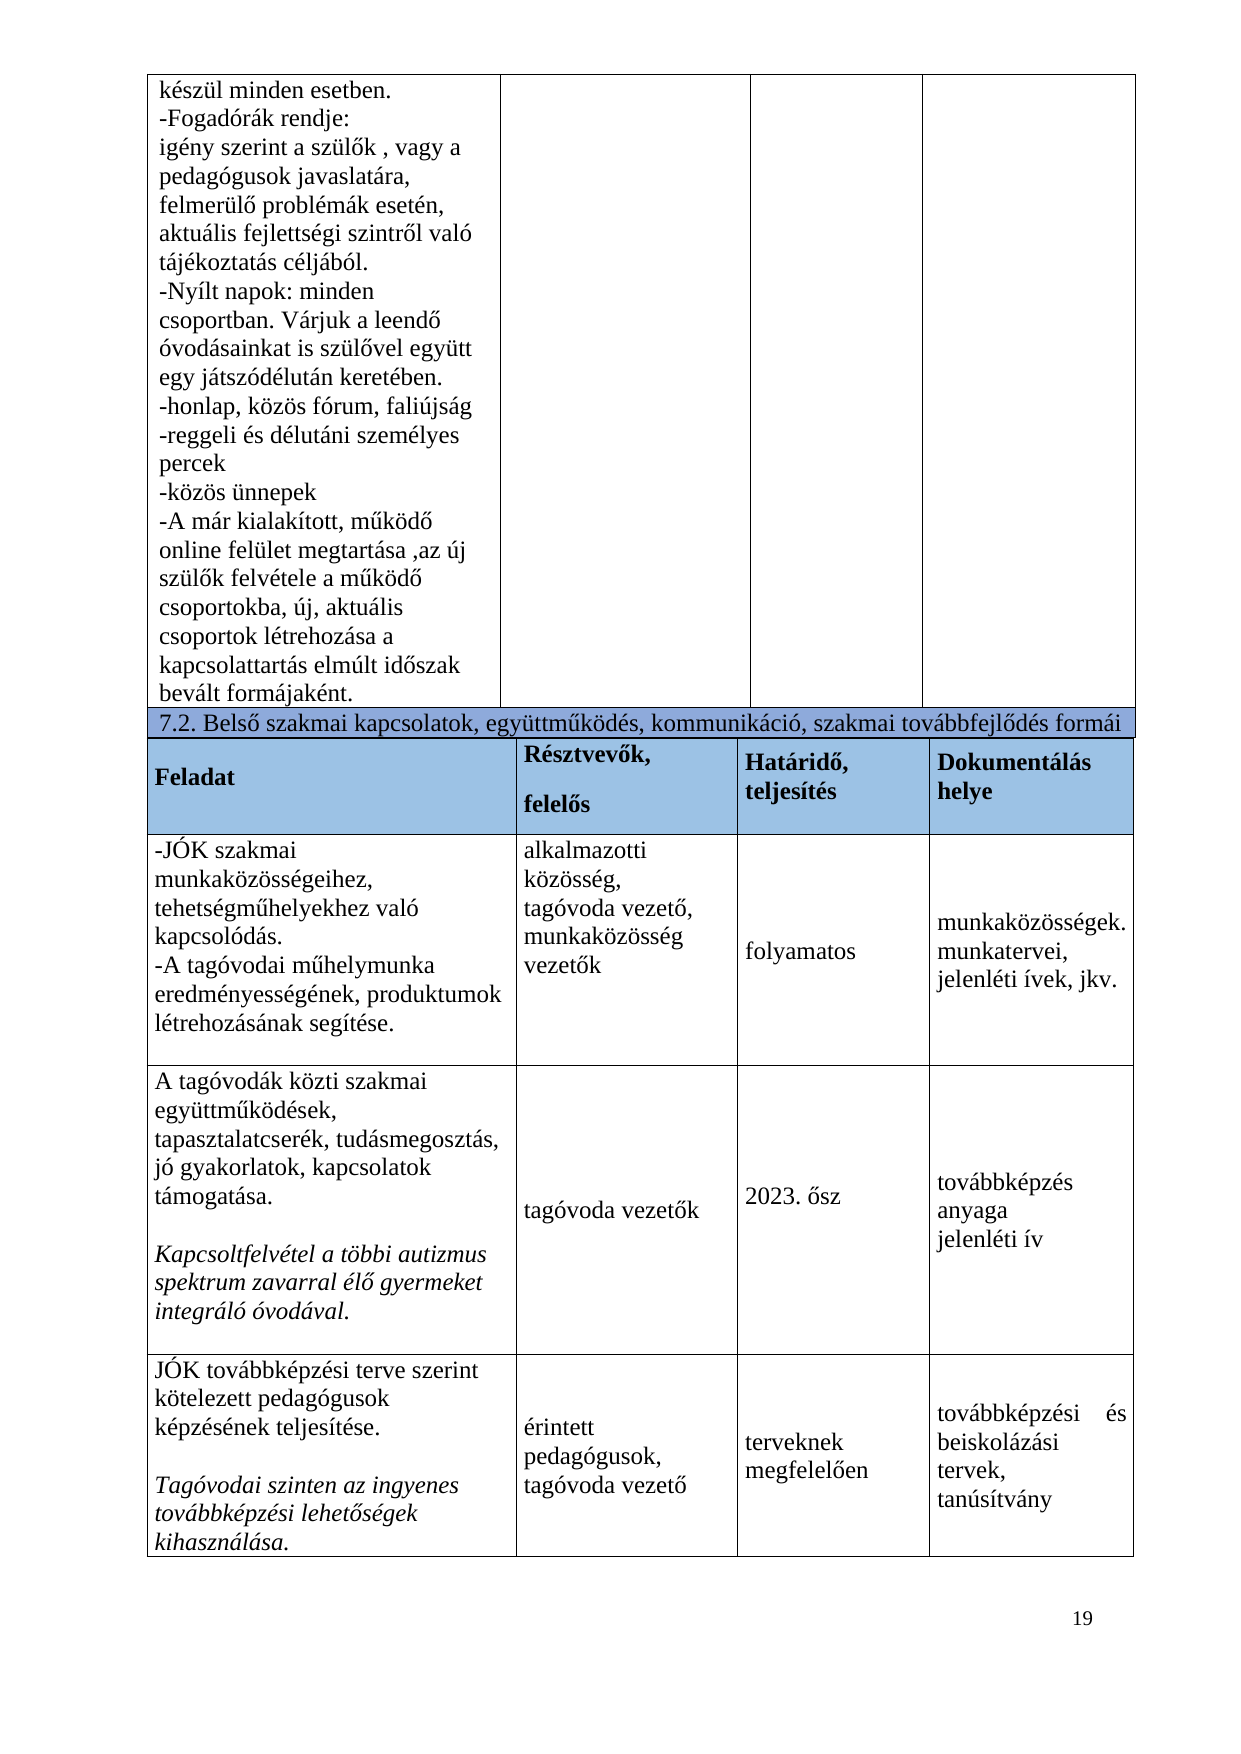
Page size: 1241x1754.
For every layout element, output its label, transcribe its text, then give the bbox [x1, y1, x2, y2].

table_cell [501, 75, 750, 707]
table_cell 2023. ősz [738, 1066, 929, 1354]
table_cell -JÓK szakmai munkaközösségeihez, tehetségműhelyekhez való kapcsolódás. -A tagóvodai műhelymunka eredményességének, produktumok létrehozásának segítése. [148, 835, 516, 1065]
table_cell [923, 75, 1135, 707]
table_cell terveknek megfelelően [738, 1355, 929, 1556]
table_cell továbbképzési és beiskolázási tervek, tanúsítvány [930, 1355, 1133, 1556]
table_header Résztvevők, felelős [517, 739, 737, 834]
table_cell JÓK továbbképzési terve szerint kötelezett pedagógusok képzésének teljesítése. Tagóvodai szinten az ingyenes továbbképzési lehetőségek kihasználása. [148, 1355, 516, 1556]
table_cell munkaközösségek. munkatervei, jelenléti ívek, jkv. [930, 835, 1133, 1065]
table_cell [751, 75, 922, 707]
table_cell alkalmazotti közösség, tagóvoda vezető, munkaközösség vezetők [517, 835, 737, 1065]
table_cell továbbképzés anyaga jelenléti ív [930, 1066, 1133, 1354]
table_header Feladat [148, 739, 516, 834]
table_cell készül minden esetben. -Fogadórák rendje: igény szerint a szülők , vagy a pedagógusok javaslatára, felmerülő problémák esetén, aktuális fejlettségi szintről való tájékoztatás céljából. -Nyílt napok: minden csoportban. Várjuk a leendő óvodásainkat is szülővel együtt egy játszódélután keretében. -honlap, közös fórum, faliújság -reggeli és délutáni személyes percek -közös ünnepek -A már kialakított, működő online felület megtartása ,az új szülők felvétele a működő csoportokba, új, aktuális csoportok létrehozása a kapcsolattartás elmúlt időszak bevált formájaként. [148, 75, 500, 707]
table_cell érintett pedagógusok, tagóvoda vezető [517, 1355, 737, 1556]
table_cell A tagóvodák közti szakmai együttműködések, tapasztalatcserék, tudásmegosztás, jó gyakorlatok, kapcsolatok támogatása. Kapcsoltfelvétel a többi autizmus spektrum zavarral élő gyermeket integráló óvodával. [148, 1066, 516, 1354]
table_cell folyamatos [738, 835, 929, 1065]
table_header Határidő, teljesítés [738, 739, 929, 834]
table_cell 7.2. Belső szakmai kapcsolatok, együttműködés, kommunikáció, szakmai továbbfejlődés formái [148, 708, 1135, 737]
table_header Dokumentálás helye [930, 739, 1133, 834]
table_cell tagóvoda vezetők [517, 1066, 737, 1354]
